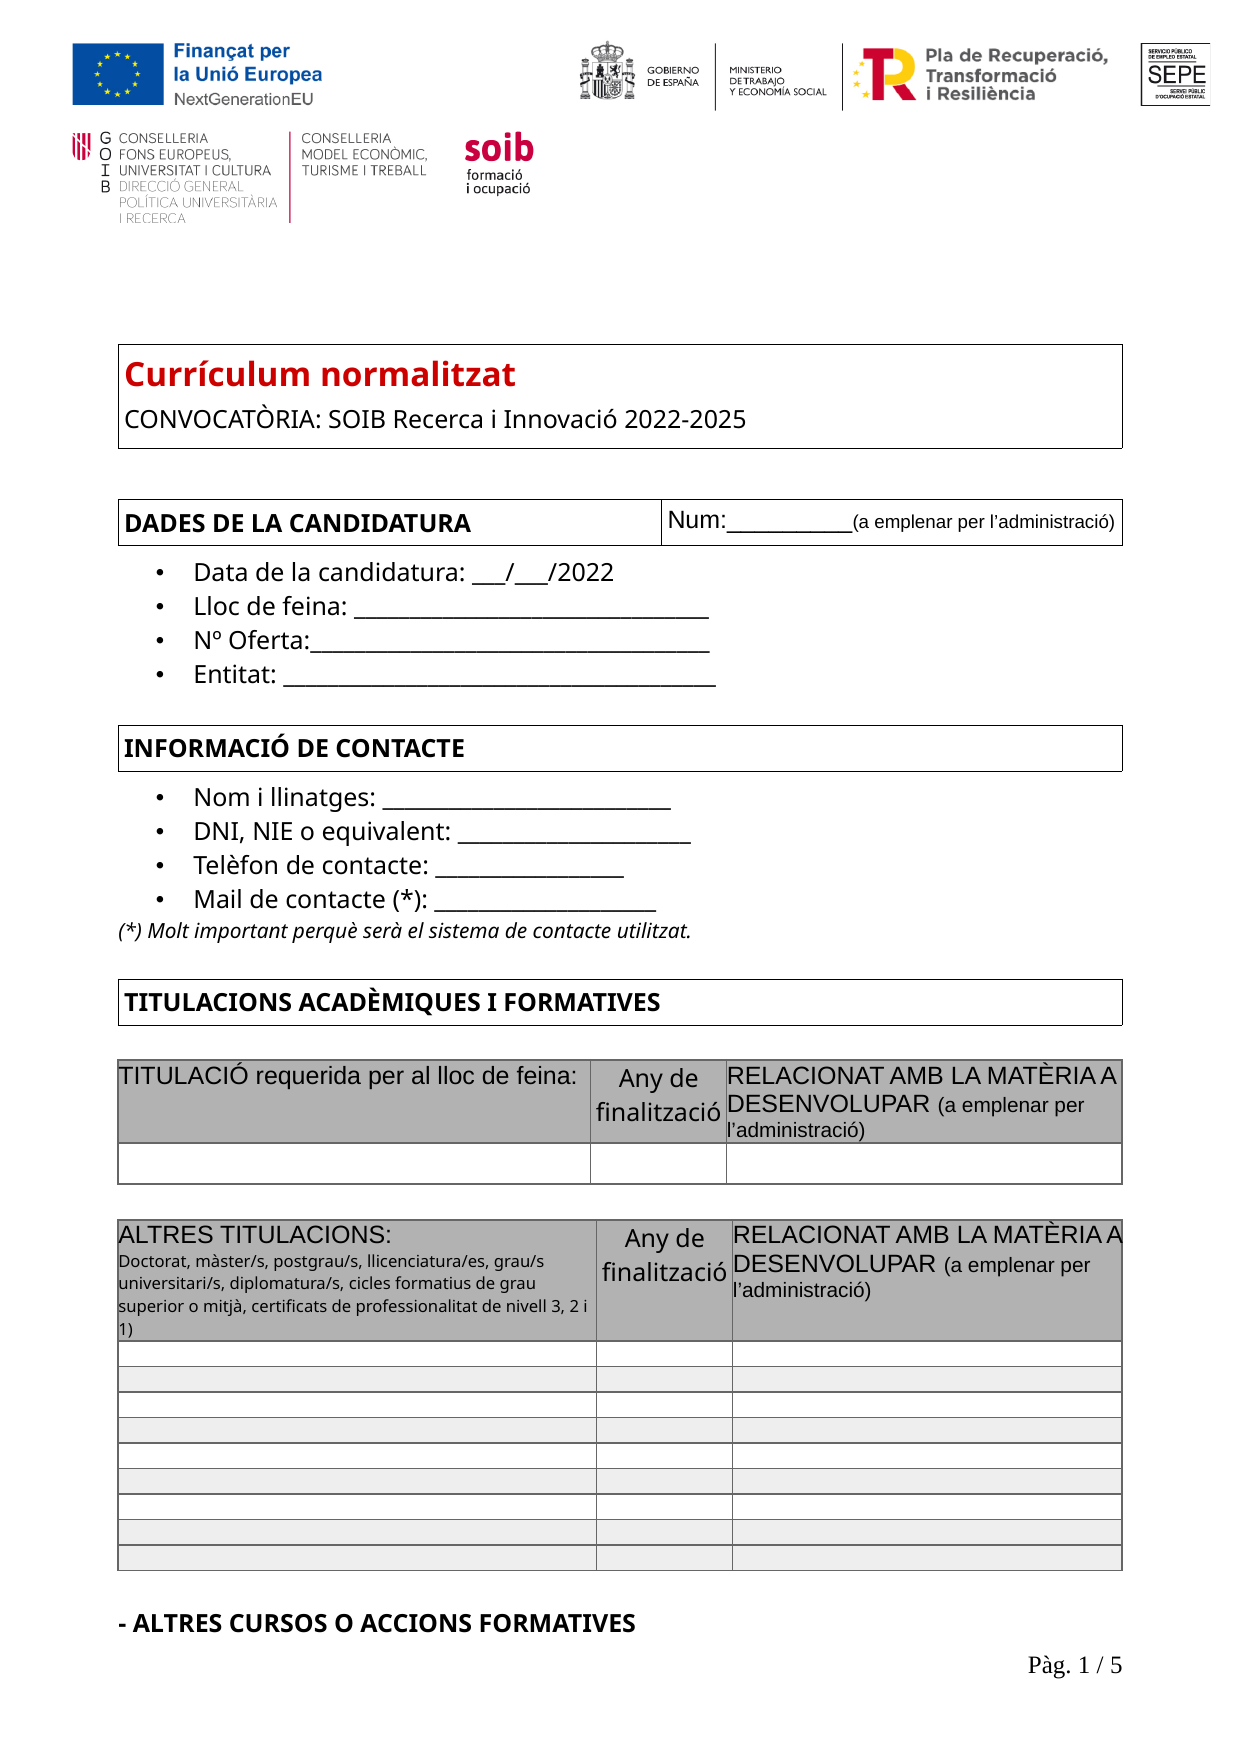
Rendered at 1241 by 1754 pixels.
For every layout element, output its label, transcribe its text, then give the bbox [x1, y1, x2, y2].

list Nº Oferta:____________________________________ [156, 622, 1122, 657]
text (*) Molt important perquè serà el sistema de contacte utilitzat. [118, 916, 1122, 944]
table_cell [733, 1495, 1121, 1519]
list Lloc de feina: ________________________________ [156, 588, 1122, 622]
table_cell [119, 1469, 596, 1493]
table_cell [597, 1546, 732, 1570]
table_header ALTRES TITULACIONS: Doctorat, màster/s, postgrau/s, llicenciatura/es, grau/s universitari/s, diplomatura/s, cicles formatius de grau superior o mitjà, certificats de professionalitat de nivell 3, 2 i 1) [119, 1221, 596, 1340]
table_cell [597, 1444, 732, 1468]
table_header DADES DE LA CANDIDATURA [119, 500, 661, 545]
table_header Any de finalització [591, 1061, 726, 1142]
table_cell [727, 1144, 1121, 1183]
table_cell [597, 1520, 732, 1544]
list Mail de contacte (*): ____________________ [156, 882, 1122, 916]
table_cell [119, 1144, 590, 1183]
table_cell [119, 1342, 596, 1366]
table_cell [597, 1469, 732, 1493]
table_cell [597, 1495, 732, 1519]
table_cell [733, 1444, 1121, 1468]
table_cell [597, 1342, 732, 1366]
table_cell [733, 1393, 1121, 1417]
table_cell [733, 1418, 1121, 1442]
table_header Currículum normalitzat CONVOCATÒRIA: SOIB Recerca i Innovació 2022-2025 [119, 345, 1122, 448]
table_header RELACIONAT AMB LA MATÈRIA A DESENVOLUPAR (a emplenar per l’administració) [727, 1061, 1121, 1142]
table_cell [591, 1144, 726, 1183]
list DNI, NIE o equivalent: _____________________ [156, 814, 1122, 848]
table_header TITULACIÓ requerida per al lloc de feina: [119, 1061, 590, 1142]
table_cell [597, 1418, 732, 1442]
table_cell [119, 1546, 596, 1570]
table_cell [597, 1367, 732, 1391]
list Entitat: _______________________________________ [156, 657, 1122, 691]
list Nom i llinatges: __________________________ [156, 780, 1122, 814]
table_header Any de finalització [597, 1221, 732, 1340]
table_cell [733, 1367, 1121, 1391]
list Telèfon de contacte: _________________ [156, 848, 1122, 882]
table_cell [119, 1367, 596, 1391]
table_cell [733, 1469, 1121, 1493]
table_cell [119, 1393, 596, 1417]
table_cell [119, 1520, 596, 1544]
table_header Num:_________(a emplenar per l’administració) [662, 500, 1122, 545]
list Data de la candidatura: ___/___/2022 [156, 554, 1122, 588]
table_header RELACIONAT AMB LA MATÈRIA A DESENVOLUPAR (a emplenar per l’administració) [733, 1221, 1121, 1340]
text - ALTRES CURSOS O ACCIONS FORMATIVES [118, 1605, 1122, 1639]
table_header INFORMACIÓ DE CONTACTE [119, 726, 1122, 771]
table_cell [119, 1418, 596, 1442]
table_header TITULACIONS ACADÈMIQUES I FORMATIVES [119, 980, 1122, 1024]
table_cell [733, 1546, 1121, 1570]
table_cell [733, 1342, 1121, 1366]
table_cell [733, 1520, 1121, 1544]
table_cell [119, 1495, 596, 1519]
table_cell [119, 1444, 596, 1468]
table_cell [597, 1393, 732, 1417]
